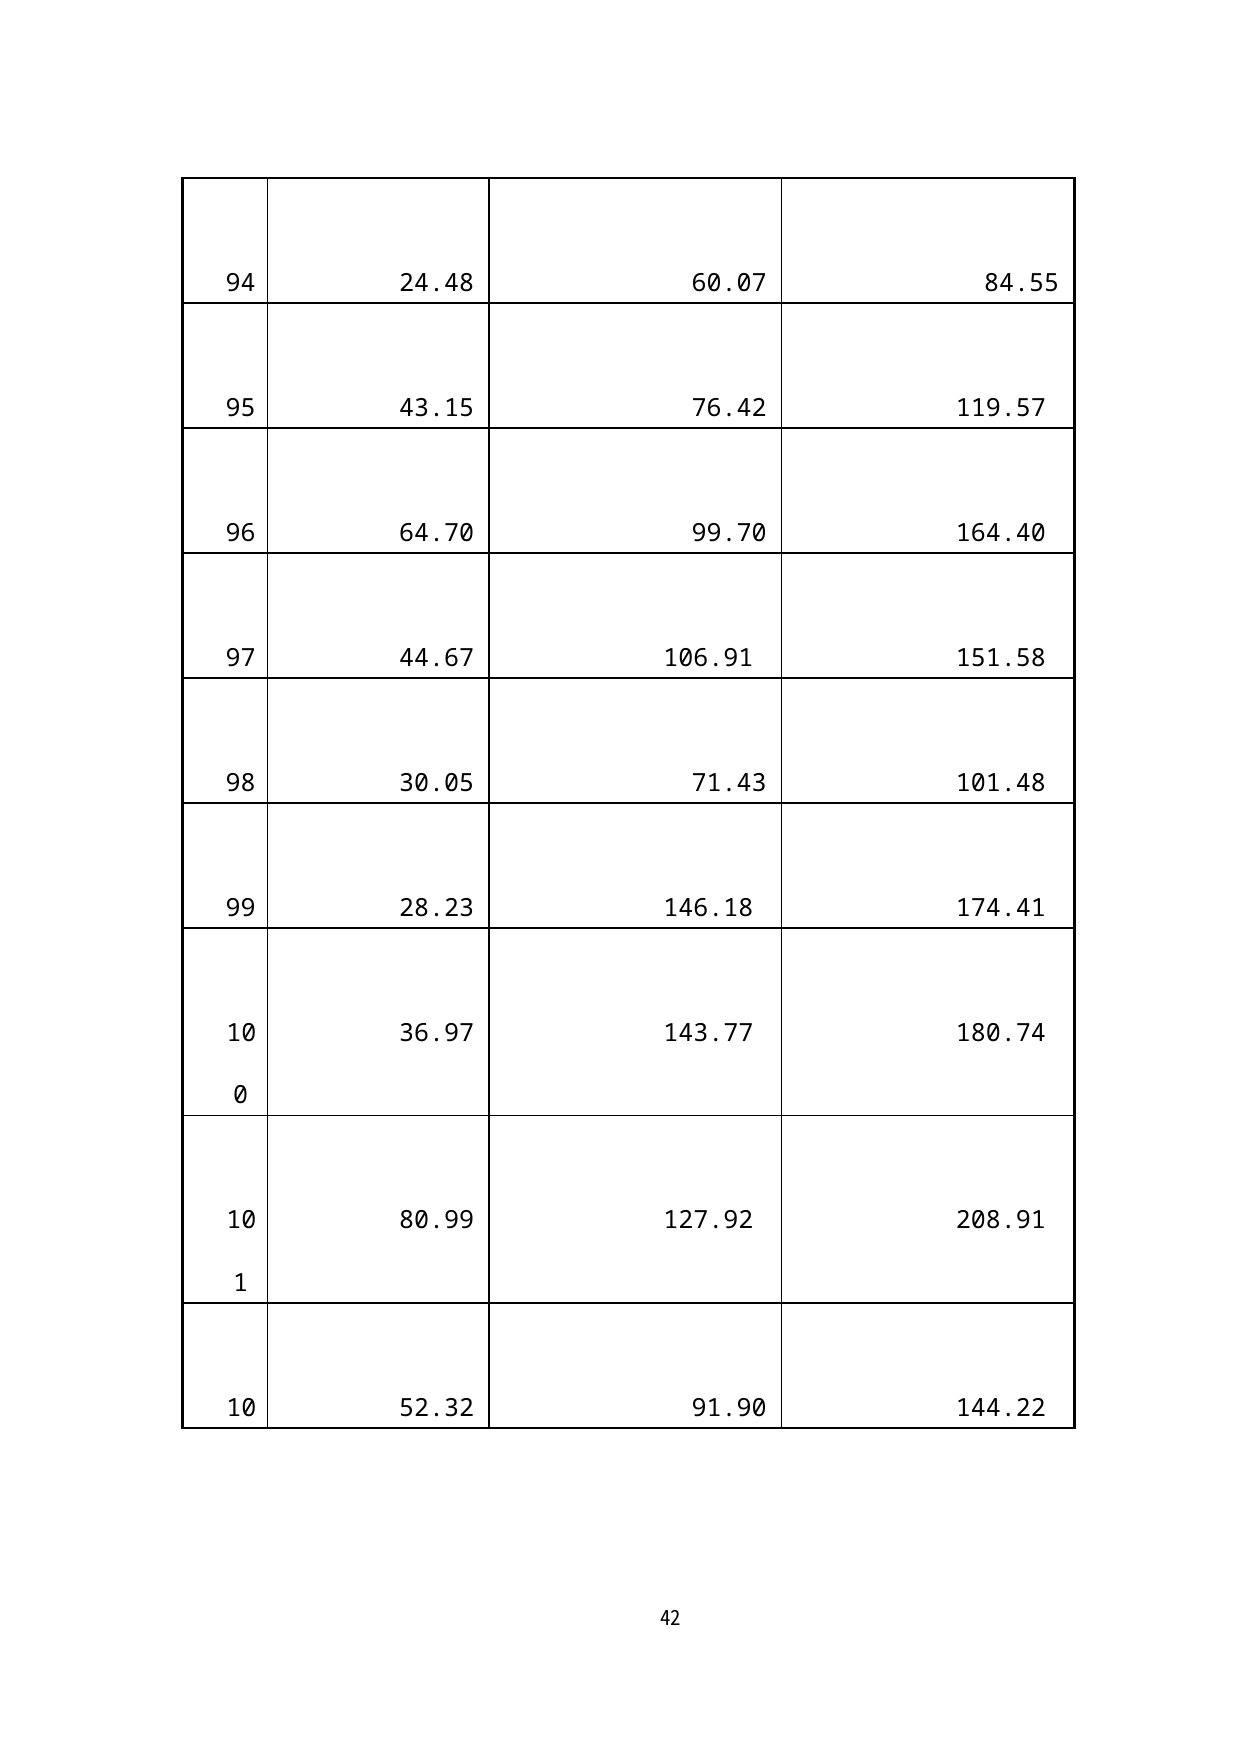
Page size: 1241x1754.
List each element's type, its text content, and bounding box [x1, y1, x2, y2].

table_cell 94 [184, 179, 267, 302]
table_cell 28.23 [268, 804, 488, 927]
table_cell 52.32 [268, 1304, 488, 1427]
table_cell 101.48 [782, 679, 1073, 802]
table_cell 36.97 [268, 929, 488, 1115]
table_cell 60.07 [490, 179, 781, 302]
table_cell 164.40 [782, 429, 1073, 552]
table_cell 99 [184, 804, 267, 927]
table_cell 106.91 [490, 554, 781, 677]
table_cell 119.57 [782, 304, 1073, 427]
table_cell 98 [184, 679, 267, 802]
table_cell 24.48 [268, 179, 488, 302]
table_cell 64.70 [268, 429, 488, 552]
table_cell 44.67 [268, 554, 488, 677]
table_cell 174.41 [782, 804, 1073, 927]
table_cell 84.55 [782, 179, 1073, 302]
table_cell 91.90 [490, 1304, 781, 1427]
table_cell 97 [184, 554, 267, 677]
table_cell 95 [184, 304, 267, 427]
table_cell 101 [184, 1116, 267, 1302]
table_cell 144.22 [782, 1304, 1073, 1427]
table_cell 100 [184, 929, 267, 1115]
table_cell 30.05 [268, 679, 488, 802]
table_cell 208.91 [782, 1116, 1073, 1302]
table_cell 10 [184, 1304, 267, 1427]
table_cell 43.15 [268, 304, 488, 427]
table_cell 127.92 [490, 1116, 781, 1302]
table_cell 80.99 [268, 1116, 488, 1302]
table_cell 143.77 [490, 929, 781, 1115]
table_cell 96 [184, 429, 267, 552]
table_cell 99.70 [490, 429, 781, 552]
table_cell 180.74 [782, 929, 1073, 1115]
table_cell 146.18 [490, 804, 781, 927]
table_cell 151.58 [782, 554, 1073, 677]
table_cell 71.43 [490, 679, 781, 802]
table_cell 76.42 [490, 304, 781, 427]
